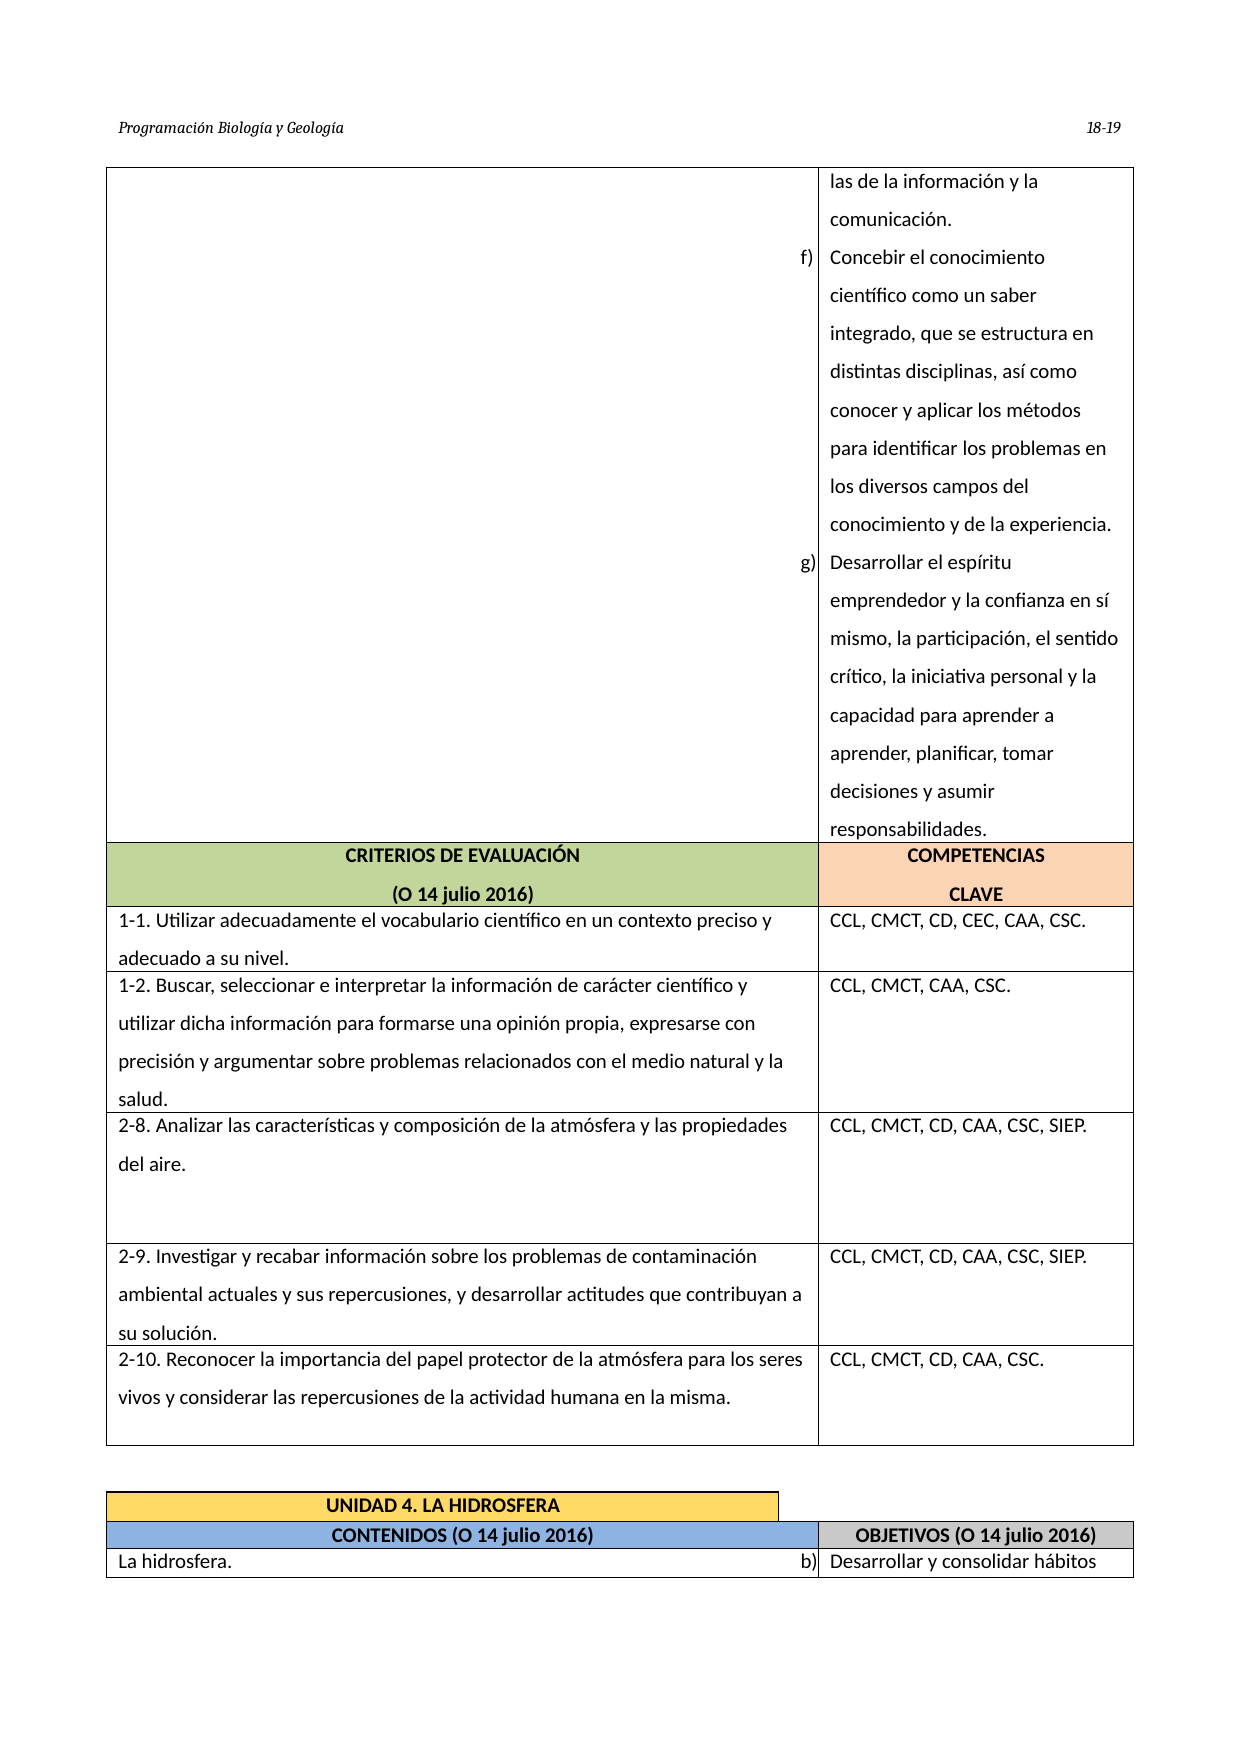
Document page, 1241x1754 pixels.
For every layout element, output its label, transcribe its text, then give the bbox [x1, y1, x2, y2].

table_cell CCL, CMCT, CD, CAA, CSC. [819, 1346, 1133, 1444]
table_cell CCL, CMCT, CD, CAA, CSC, SIEP. [819, 1244, 1133, 1345]
table_cell CCL, CMCT, CD, CAA, CSC, SIEP. [819, 1113, 1133, 1242]
table_cell CONTENIDOS (O 14 julio 2016) [107, 1522, 818, 1548]
table_cell b) Desarrollar y consolidar hábitos de disciplina, estudio y trabajo individual y en equipo como condición necesaria para una realización eficaz de las tareas del aprendizaje y como medio de desarrollo personal. d) Fortalecer sus capacidades afectivas en todos los ámbitos de la personalidad y en sus relaciones con los demás, así como rechazar la violencia, los prejuicios de cualquier tipo, los comportamientos sexistas y resolver pacíficamente los conflictos. e) Desarrollar destrezas básicas en la utilización de las fuentes de información para, con sentido crítico, adquirir nuevos conocimientos. Adquirir una preparación básica en el campo de las tecnologías, especialmente las de la información y la comunicación. f) Concebir el conocimiento científico como un saber integrado, que se estructura en distintas disciplinas, así como conocer y aplicar los métodos para identificar los problemas en los diversos campos del conocimiento y de la experiencia. g) Desarrollar el espíritu emprendedor y la confianza en sí mismo, la participación, el sentido crítico, la iniciativa personal y la capacidad para aprender a aprender, planificar, tomar decisiones y asumir responsabilidades. [819, 168, 1133, 842]
table_cell CCL, CMCT, CD, CEC, CAA, CSC. [819, 907, 1133, 971]
table_cell CRITERIOS DE EVALUACIÓN (O 14 julio 2016) [107, 843, 818, 906]
table_cell El origen de la atmósfera. La composición de la atmósfera actual. La estructura de la atmósfera. Las funciones de la atmósfera. La presión atmosférica. El aire se mueve. Las nubes y las precipitaciones. El tiempo y el clima. La contaminación atmosférica [107, 168, 818, 842]
table_cell COMPETENCIAS CLAVE [819, 843, 1133, 906]
table_cell CCL, CMCT, CAA, CSC. [819, 972, 1133, 1112]
table_cell 2-9. Investigar y recabar información sobre los problemas de contaminación ambiental actuales y sus repercusiones, y desarrollar actitudes que contribuyan a su solución. [107, 1244, 818, 1345]
table_cell 1-2. Buscar, seleccionar e interpretar la información de carácter científico y utilizar dicha información para formarse una opinión propia, expresarse con precisión y argumentar sobre problemas relacionados con el medio natural y la salud. [107, 972, 818, 1112]
table_cell 2-8. Analizar las características y composición de la atmósfera y las propiedades del aire. [107, 1113, 818, 1242]
table_cell OBJETIVOS (O 14 julio 2016) [819, 1522, 1133, 1548]
table_cell 1-1. Utilizar adecuadamente el vocabulario científico en un contexto preciso y adecuado a su nivel. [107, 907, 818, 971]
table_header UNIDAD 4. LA HIDROSFERA [107, 1493, 778, 1521]
table_cell 2-10. Reconocer la importancia del papel protector de la atmósfera para los seres vivos y considerar las repercusiones de la actividad humana en la misma. [107, 1346, 818, 1444]
table_cell La hidrosfera. El agua en la Tierra. Las propiedades del agua. Importancia del agua para la vida. El ciclo del agua. Usos del agua. Impactos ambientales sobre la hidrosfera La hidrosfera. El agua en la Tierra. Las propiedades del agua. Importancia del agua para la vida. El ciclo del agua. Usos del agua. Impactos ambientales sobre la hidrosfera [107, 1549, 818, 1577]
